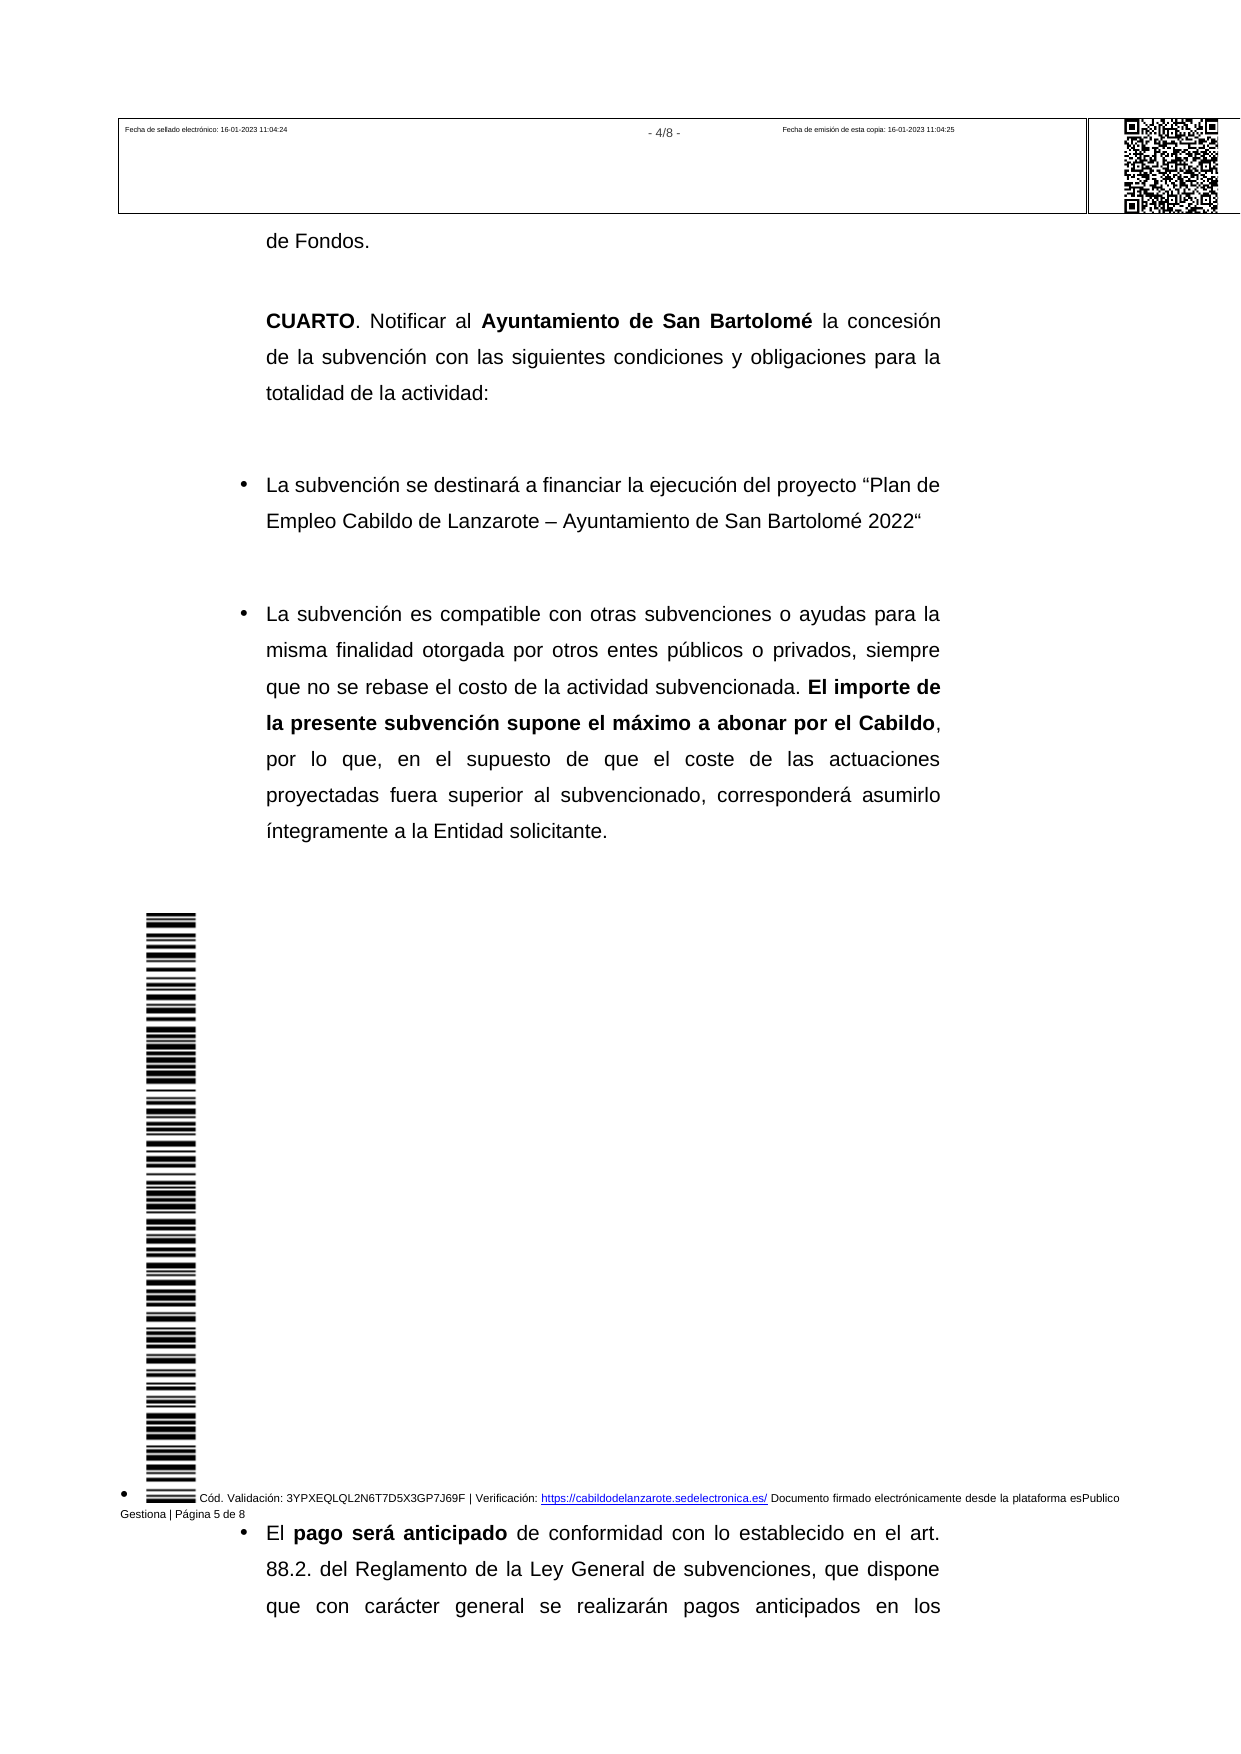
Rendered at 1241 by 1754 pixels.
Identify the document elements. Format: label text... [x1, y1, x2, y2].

table_header [1089, 119, 1124, 213]
list La subvención es compatible con otras subvenciones o ayudas para la misma finalidad otorgada por otros entes públicos o privados, siempre que no se rebase el costo de la actividad subvencionada. El importe de la presente subvención supone el máximo a abonar por el Cabildo, por lo que, en el supuesto de que el coste de las actuaciones proyectadas fuera superior al subvencionado, corresponderá asumirlo íntegramente a la Entidad solicitante. [240, 602, 941, 843]
table_cell Fecha de sellado electrónico: 16-01-2023 11:04:24 - 4/8 - Fecha de emisión de esta copia: 16-01-2023 11:04:25 [119, 119, 1086, 213]
list Cód. Validación: 3YPXEQLQL2N6T7D5X3GP7J69F | Verificación: https://cabildodelanzarote.sedelectronica.es/ Documento firmado electrónicamente desde la plataforma esPublico Gestiona | Página 5 de 8 [94, 913, 1120, 1521]
list La subvención se destinará a financiar la ejecución del proyecto “Plan de Empleo Cabildo de Lanzarote – Ayuntamiento de San Bartolomé 2022“ [240, 473, 941, 533]
list El pago será anticipado de conformidad con lo establecido en el art. 88.2. del Reglamento de la Ley General de subvenciones, que dispone que con carácter general se realizarán pagos anticipados en los [240, 1521, 941, 1618]
table_header [1219, 119, 1240, 213]
text CUARTO. Notificar al Ayuntamiento de San Bartolomé la concesión de la subvención con las siguientes condiciones y obligaciones para la totalidad de la actividad: [266, 309, 941, 405]
text de Fondos. [266, 228, 1122, 252]
